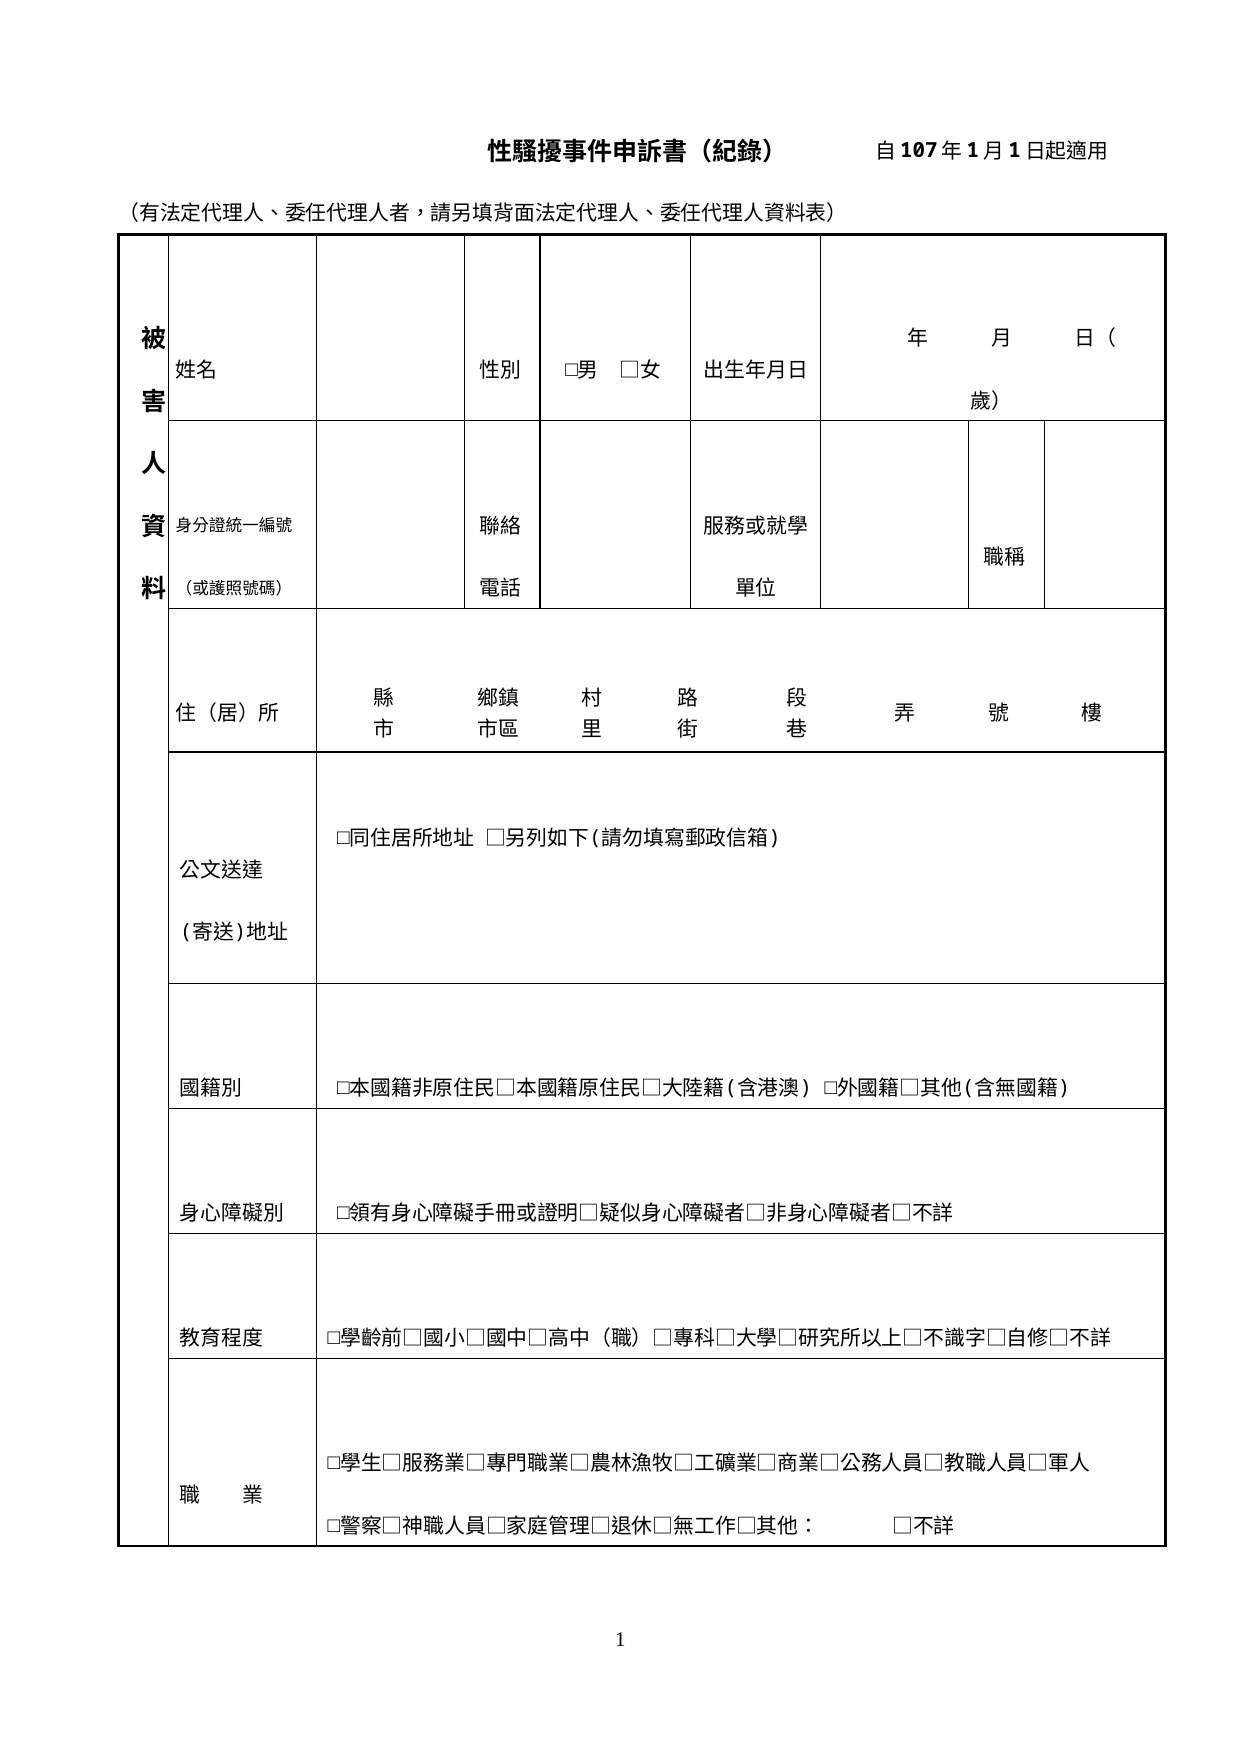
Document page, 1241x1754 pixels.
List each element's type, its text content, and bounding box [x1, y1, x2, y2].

table_header □男 □女 [541, 236, 690, 420]
text （有法定代理人、委任代理人者，請另填背面法定代理人、委任代理人資料表） [118, 170, 1122, 233]
table_cell □學生□服務業□專門職業□農林漁牧□工礦業□商業□公務人員□教職人員□軍人 □警察□神職人員□家庭管理□退休□無工作□其他： □不詳 [317, 1359, 1164, 1545]
table_cell [317, 421, 464, 608]
table_cell [821, 421, 968, 608]
table_cell 公文送達 (寄送)地址 [169, 753, 316, 982]
table_header [317, 236, 464, 420]
table_cell □本國籍非原住民□本國籍原住民□大陸籍(含港澳) □外國籍□其他(含無國籍) [317, 984, 1164, 1108]
table_cell [541, 421, 690, 608]
table_cell □同住居所地址 □另列如下(請勿填寫郵政信箱) [317, 753, 1164, 982]
table_cell 國籍別 [169, 984, 316, 1108]
table_cell [1167, 983, 1171, 1108]
table_cell 教育程度 [169, 1234, 316, 1358]
table_header 年 月 日（ 歲） [821, 236, 1164, 420]
table_cell 職稱 [969, 421, 1044, 608]
text 性騷擾事件申訴書（紀錄） 自107年1月1日起適用 [0, 101, 1122, 170]
table_cell 職 業 [169, 1359, 316, 1545]
table_header 姓名 [169, 236, 316, 420]
table_cell □學齡前□國小□國中□高中（職）□專科□大學□研究所以上□不識字□自修□不詳 [317, 1234, 1164, 1358]
table_header 性別 [465, 236, 539, 420]
table_cell [1167, 1108, 1171, 1233]
table_cell 聯絡電話 [465, 421, 539, 608]
table_cell 身心障礙別 [169, 1109, 316, 1233]
table_cell [1167, 608, 1171, 751]
table_header [1167, 233, 1171, 420]
table_cell 服務或就學單位 [691, 421, 820, 608]
table_cell [1167, 751, 1171, 982]
table_header 出生年月日 [691, 236, 820, 420]
table_cell [1167, 420, 1171, 608]
table_header 被害人資料 [120, 236, 168, 1545]
table_cell [1045, 421, 1164, 608]
table_cell □領有身心障礙手冊或證明□疑似身心障礙者□非身心障礙者□不詳 [317, 1109, 1164, 1233]
table_cell [1167, 1358, 1171, 1545]
table_cell 住（居）所 [169, 609, 316, 751]
table_cell 身分證統一編號（或護照號碼） [169, 421, 316, 608]
table_cell [1167, 1233, 1171, 1358]
table_cell 縣市 鄉鎮市區 村里 路街 段巷 弄 號 樓 [317, 609, 1164, 751]
